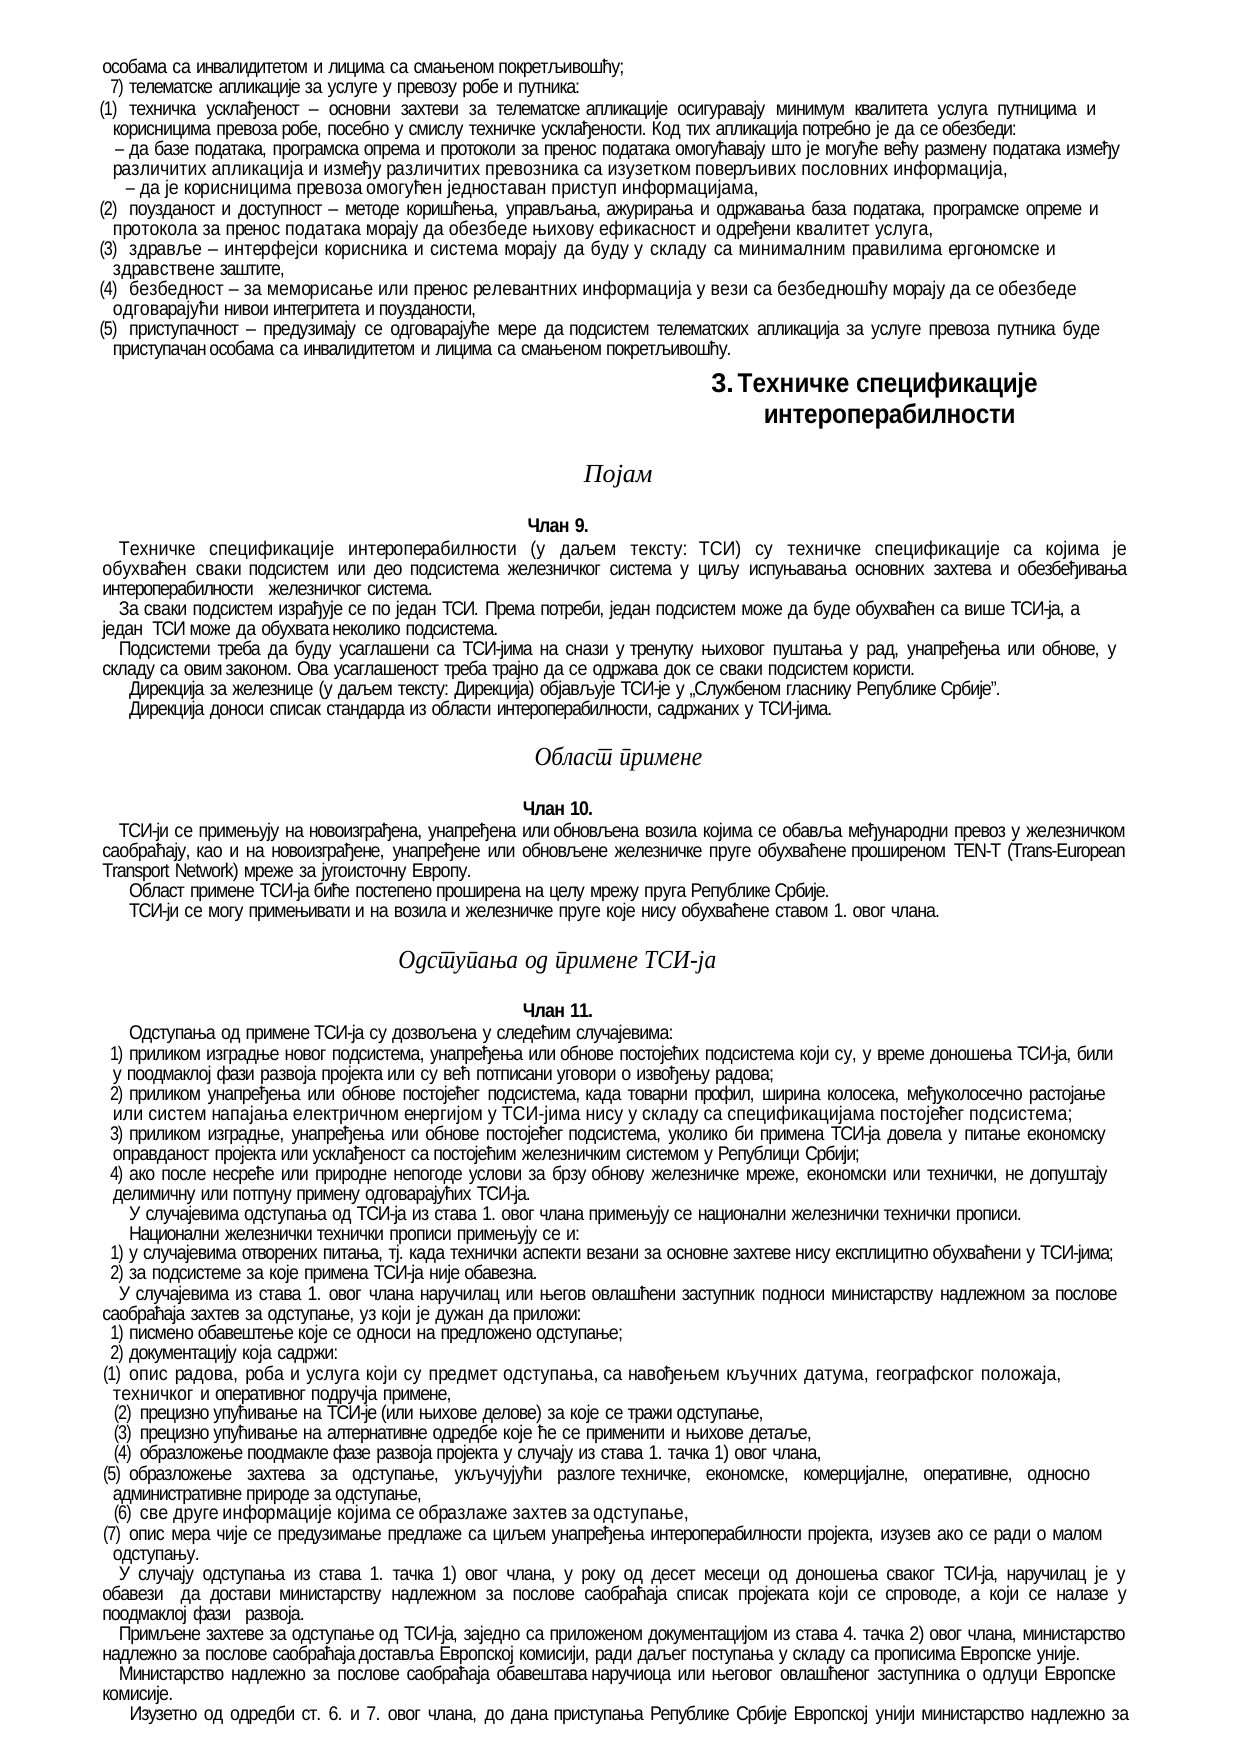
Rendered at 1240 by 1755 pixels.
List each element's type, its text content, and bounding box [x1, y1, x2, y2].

list техничка усклађеност – основни захтеви за телематске апликације осигуравају минимум квалитета услуга путницима и корисницима превоза робе, посебно у смислу техничке усклађености. Код тих апликација потребно је да се обезбеди: [102, 99, 1126, 139]
subtitle Област примене [224, 741, 1014, 771]
list здравље – интерфејси корисника и система морају да буду у складу са минималним правилима ергономске и здравствене заштите, [102, 239, 1126, 279]
text Област примене ТСИ-ја биће постепено проширена на целу мрежу пруга Републике Србије. [129, 882, 1137, 901]
list опис радова, роба и услуга који су предмет одступања, са навођењем кључних датума, географског положаја, техничког и оперативног подручја примене, [102, 1364, 1126, 1404]
text У случају одступања из става 1. тачка 1) овог члана, у року од десет месеци од доношења сваког ТСИ-ја, наручилац је у обавези да достави министарству надлежном за послове саобраћаја списак пројеката који се спроводе, а који се налазе у поодмаклој фази развоја. [102, 1564, 1127, 1624]
list безбедност – за меморисање или пренос релевантних информација у вези са безбедношћу морају да се обезбеде одговарајући нивои интегритета и поузданости, [102, 279, 1126, 319]
list писмено обавештење које се односи на предложено одступање; [110, 1324, 1137, 1343]
list приликом унапређења или обнове постојећег подсистема, када товарни профил, ширина колосека, међуколосечно растојање или систем напајања електричном енергијом у ТСИ-јима нису у складу са спецификацијама постојећег подсистема; [102, 1084, 1126, 1124]
text Министарство надлежно за послове саобраћаја обавештава наручиоца или његовог овлашћеног заступника о одлуци Европске комисије. [102, 1664, 1126, 1704]
list прецизно упућивање на ТСИ-је (или њихове делове) за које се тражи одступање, [129, 1404, 1137, 1423]
list приликом изградње, унапређења или обнове постојећег подсистема, уколико би примена ТСИ-ја довела у питање економску оправданост пројекта или усклађеност са постојећим железничким системом у Републици Србији; [102, 1124, 1126, 1164]
list поузданост и доступност – методе коришћења, управљања, ажурирања и одржавања база података, програмске опреме и протокола за пренос података морају да обезбеде њихову ефикасност и одређени квалитет услуга, [102, 199, 1126, 239]
text У случајевима одступања од ТСИ-ја из става 1. овог члана примењују се национални железнички технички прописи. Национални железнички технички прописи примењују се и: [129, 1204, 1041, 1244]
list приликом изградње новог подсистема, унапређења или обнове постојећих подсистема који су, у време доношења ТСИ-ја, били у поодмаклој фази развоја пројекта или су већ потписани уговори о извођењу радова; [102, 1044, 1126, 1084]
list ако после несреће или природне непогоде услови за брзу обнову железничке мреже, економски или технички, не допуштају делимичну или потпуну примену одговарајућих ТСИ-ја. [102, 1164, 1126, 1204]
text Подсистеми треба да буду усаглашени са ТСИ-јима на снази у тренутку њиховог пуштања у рад, унапређења или обнове, у складу са овим законом. Ова усаглашеност треба трајно да се одржава док се сваки подсистем користи. [102, 639, 1126, 679]
list прецизно упућивање на алтернативне одредбе које ће се применити и њихове детаље, [129, 1423, 1137, 1443]
list све друге информације којима се образлаже захтев за одступање, [129, 1504, 1137, 1523]
list да је корисницима превоза омогућен једноставан приступ информацијама, [129, 179, 1137, 198]
text Изузетно од одредби ст. 6. и 7. овог члана, до дана приступања Републике Србије Европској унији министарство надлежно за [129, 1704, 1137, 1725]
text Примљене захтеве за одступање од ТСИ-ја, заједно са приложеном документацијом из става 4. тачка 2) овог члана, министарство надлежно за послове саобраћаја доставља Европској комисији, ради даљег поступања у складу са прописима Европске уније. [102, 1624, 1126, 1664]
list телематске апликације за услуге у превозу робе и путника: [110, 78, 1137, 98]
text особама са инвалидитетом и лицима са смањеном покретљивошћу; [102, 57, 1137, 78]
list у случајевима отворених питања, тј. када технички аспекти везани за основне захтеве нису експлицитно обухваћени у ТСИ-јима; [110, 1244, 1137, 1263]
list опис мера чије се предузимање предлаже са циљем унапређења интероперабилности пројекта, изузев ако се ради о малом одступању. [102, 1524, 1126, 1564]
subtitle Члан 9. [102, 514, 1014, 537]
list да базе података, програмска опрема и протоколи за пренос података омогућавају што је могуће већу размену података између различитих апликација и између различитих превозника са изузетком поверљивих пословних информација, [102, 139, 1126, 179]
list образложење поодмакле фазе развоја пројекта у случају из става 1. тачка 1) овог члана, [129, 1443, 1137, 1463]
text Техничке спецификације интероперабилности (у даљем тексту: ТСИ) су техничке спецификације са којима је обухваћен сваки подсистем или део подсистема железничког система у циљу испуњавања основних захтева и обезбеђивања интероперабилности железничког система. [102, 539, 1127, 599]
text ТСИ-ји се могу примењивати и на возила и железничке пруге које нису обухваћене ставом 1. овог члана. [129, 901, 1137, 922]
list за подсистеме за које примена ТСИ-ја није обавезна. [110, 1263, 1137, 1283]
list образложење захтева за одступање, укључујући разлоге техничке, економске, комерцијалне, оперативне, односно административне природе за одступање, [102, 1464, 1126, 1504]
text Одступања од примене ТСИ-ја су дозвољена у следећим случајевима: [129, 1022, 1137, 1043]
text У случајевима из става 1. овог члана наручилац или његов овлашћени заступник подноси министарству надлежном за послове саобраћаја захтев за одступање, уз који је дужан да приложи: [102, 1284, 1126, 1324]
subtitle Техничке спецификације интероперабилности [711, 367, 1136, 430]
list документацију која садржи: [110, 1343, 1137, 1363]
subtitle Појам [224, 458, 1014, 488]
subtitle Одступања од примене ТСИ-ја [102, 944, 1014, 974]
subtitle Члан 11. [102, 999, 1014, 1022]
list приступачност – предузимају се одговарајуће мере да подсистем телематских апликација за услуге превоза путника буде приступачан особама са инвалидитетом и лицима са смањеном покретљивошћу. [102, 319, 1126, 359]
text За сваки подсистем израђује се по један ТСИ. Према потреби, један подсистем може да буде обухваћен са више ТСИ-ја, а један ТСИ може да обухвата неколико подсистема. [102, 599, 1126, 639]
subtitle Члан 10. [102, 797, 1014, 819]
text Дирекција за железнице (у даљем тексту: Дирекција) објављује ТСИ-је у „Службеном гласнику Републике Србије”. Дирекција доноси списак стандарда из области интероперабилности, садржаних у ТСИ-јима. [129, 679, 1041, 719]
text ТСИ-ји се примењују на новоизграђена, унапређена или обновљена возила којима се обавља међународни превоз у железничком саобраћају, као и на новоизграђене, унапређене или обновљене железничке пруге обухваћене проширеном TEN-T (Trans-European Transport Network) мреже за југоисточну Европу. [102, 822, 1127, 882]
